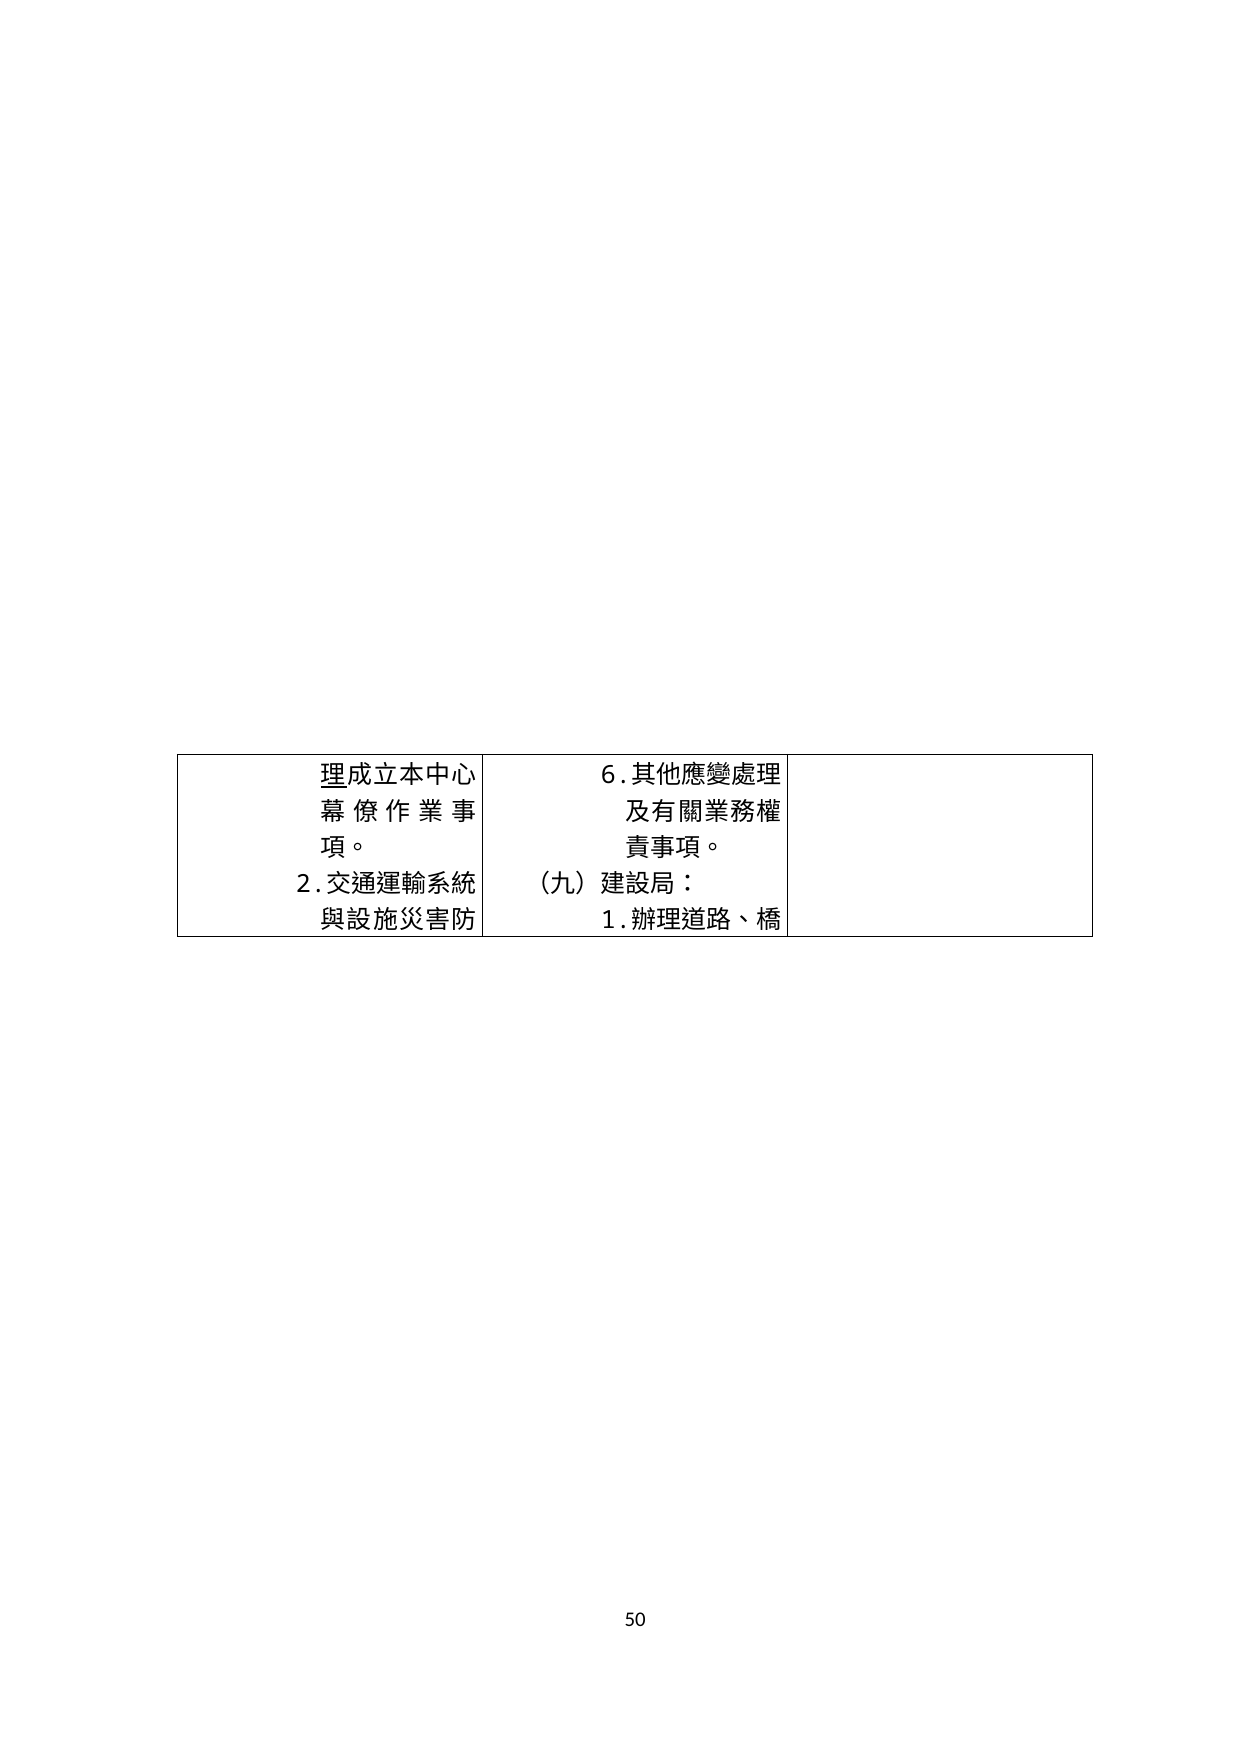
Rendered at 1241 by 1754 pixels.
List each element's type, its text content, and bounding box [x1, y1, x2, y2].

table_cell 6.其他應變處理及有關業務權責事項。 （九）建設局： 1.辦理道路、橋 [483, 755, 787, 936]
table_cell [788, 755, 1092, 936]
table_cell 理成立本中心幕僚作業事項。 2.交通運輸系統與設施災害防 [178, 755, 482, 936]
